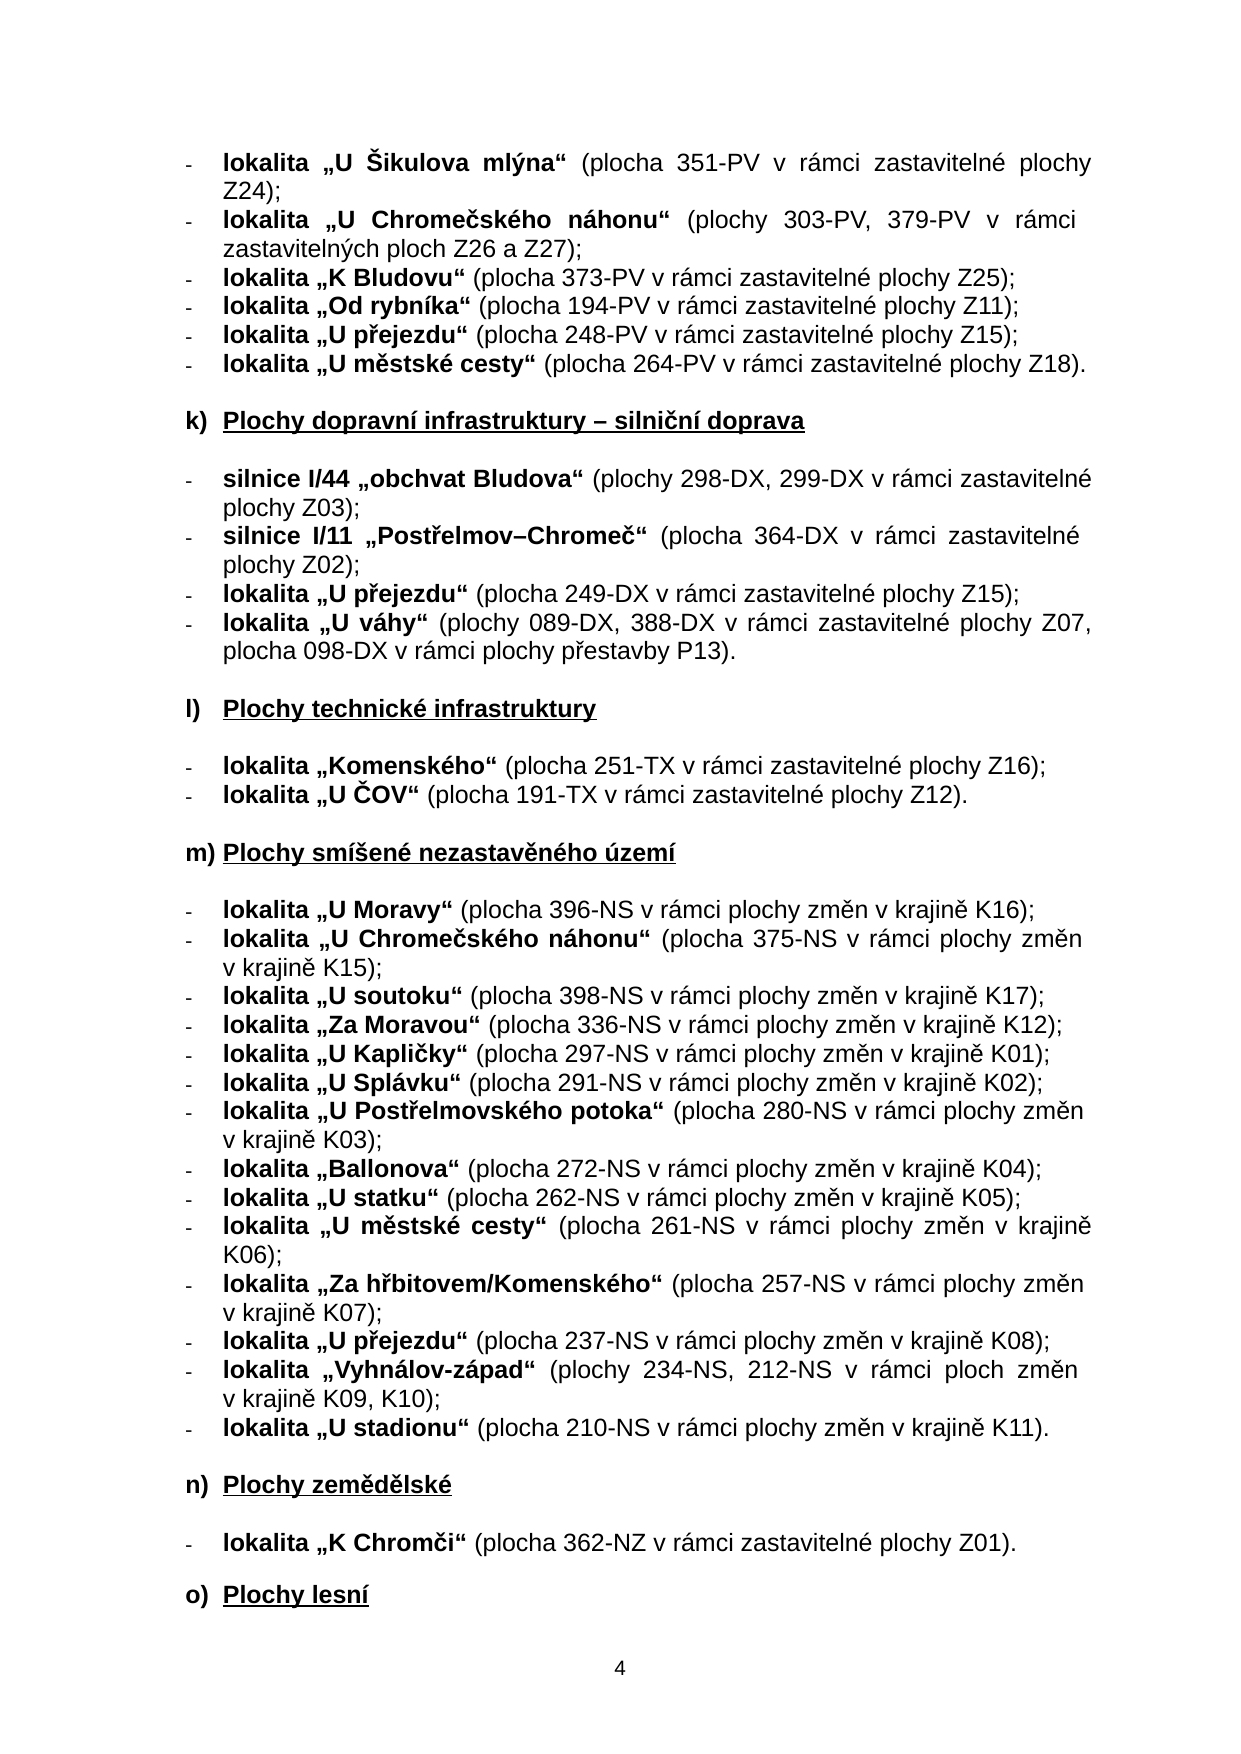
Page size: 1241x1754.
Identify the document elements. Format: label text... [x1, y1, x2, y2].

list Plochy smíšené nezastavěného území [185, 838, 1092, 866]
list lokalita „Komenského“ (plocha 251-TX v rámci zastavitelné plochy Z16); [185, 751, 1092, 780]
list lokalita „U Chromečského náhonu“ (plochy 303-PV, 379-PV v rámci zastavitelných ploch Z26 a Z27); [185, 205, 1092, 263]
list lokalita „U Splávku“ (plocha 291-NS v rámci plochy změn v krajině K02); [185, 1068, 1092, 1096]
list Plochy zemědělské [185, 1470, 1092, 1499]
list lokalita „U Chromečského náhonu“ (plocha 375-NS v rámci plochy změn v krajině K15); [185, 924, 1092, 981]
list lokalita „U stadionu“ (plocha 210-NS v rámci plochy změn v krajině K11). [185, 1413, 1092, 1441]
list lokalita „U statku“ (plocha 262-NS v rámci plochy změn v krajině K05); [185, 1183, 1092, 1211]
list Plochy technické infrastruktury [185, 694, 1092, 723]
list lokalita „U Moravy“ (plocha 396-NS v rámci plochy změn v krajině K16); [185, 895, 1092, 924]
list lokalita „U ČOV“ (plocha 191-TX v rámci zastavitelné plochy Z12). [185, 780, 1092, 809]
list lokalita „U přejezdu“ (plocha 237-NS v rámci plochy změn v krajině K08); [185, 1326, 1092, 1355]
list lokalita „U městské cesty“ (plocha 261-NS v rámci plochy změn v krajině K06); [185, 1211, 1092, 1269]
list silnice I/44 „obchvat Bludova“ (plochy 298-DX, 299-DX v rámci zastavitelné plochy Z03); [185, 464, 1092, 521]
list lokalita „U přejezdu“ (plocha 248-PV v rámci zastavitelné plochy Z15); [185, 320, 1092, 349]
list lokalita „Od rybníka“ (plocha 194-PV v rámci zastavitelné plochy Z11); [185, 291, 1092, 320]
list silnice I/11 „Postřelmov–Chromeč“ (plocha 364-DX v rámci zastavitelné plochy Z02); [185, 521, 1092, 579]
list Plochy dopravní infrastruktury – silniční doprava [185, 406, 1092, 435]
list lokalita „U soutoku“ (plocha 398-NS v rámci plochy změn v krajině K17); [185, 981, 1092, 1010]
list lokalita „Za hřbitovem/Komenského“ (plocha 257-NS v rámci plochy změn v krajině K07); [185, 1269, 1092, 1326]
list lokalita „Za Moravou“ (plocha 336-NS v rámci plochy změn v krajině K12); [185, 1010, 1092, 1039]
list lokalita „U městské cesty“ (plocha 264-PV v rámci zastavitelné plochy Z18). [185, 349, 1092, 378]
list lokalita „U Šikulova mlýna“ (plocha 351-PV v rámci zastavitelné plochy Z24); [185, 148, 1092, 205]
list lokalita „U Postřelmovského potoka“ (plocha 280-NS v rámci plochy změn v krajině K03); [185, 1096, 1092, 1154]
list lokalita „U váhy“ (plochy 089-DX, 388-DX v rámci zastavitelné plochy Z07, plocha 098-DX v rámci plochy přestavby P13). [185, 608, 1092, 665]
list lokalita „U Kapličky“ (plocha 297-NS v rámci plochy změn v krajině K01); [185, 1039, 1092, 1068]
list lokalita „K Bludovu“ (plocha 373-PV v rámci zastavitelné plochy Z25); [185, 263, 1092, 291]
list lokalita „Ballonova“ (plocha 272-NS v rámci plochy změn v krajině K04); [185, 1154, 1092, 1183]
list Plochy lesní [185, 1580, 1092, 1609]
list lokalita „K Chromči“ (plocha 362-NZ v rámci zastavitelné plochy Z01). [185, 1528, 1092, 1556]
list lokalita „U přejezdu“ (plocha 249-DX v rámci zastavitelné plochy Z15); [185, 579, 1092, 608]
list lokalita „Vyhnálov-západ“ (plochy 234-NS, 212-NS v rámci ploch změn v krajině K09, K10); [185, 1355, 1092, 1413]
